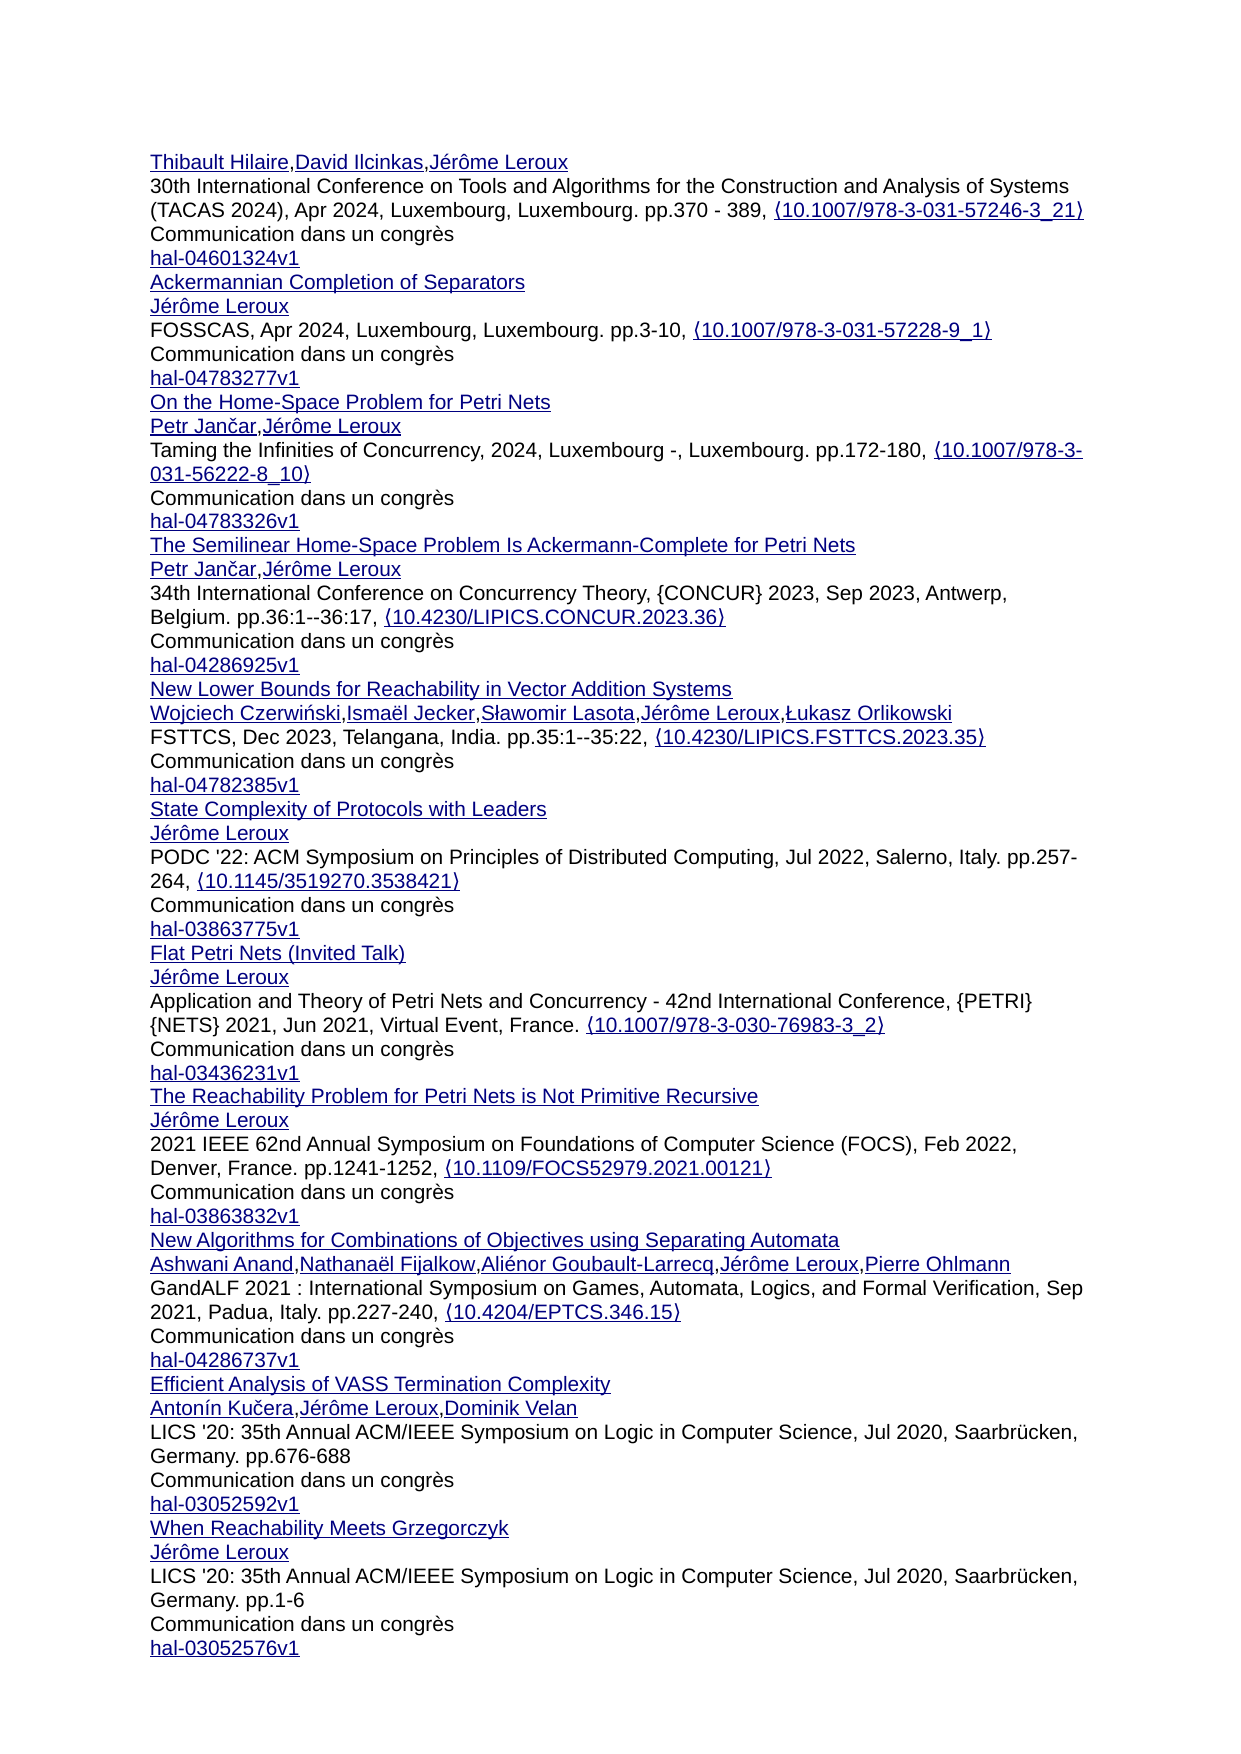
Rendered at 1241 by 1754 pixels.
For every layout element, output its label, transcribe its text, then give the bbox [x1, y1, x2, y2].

table_cell The Semilinear Home-Space Problem Is Ackermann-Complete for Petri Nets Petr Jančar,Jérôme Leroux 34th International Conference on Concurrency Theory, {CONCUR} 2023, Sep 2023, Antwerp, Belgium. pp.36:1--36:17, ⟨10.4230/LIPICS.CONCUR.2023.36⟩ Communication dans un congrès hal-04286925v1 [150, 533, 1090, 677]
table_cell Ackermannian Completion of Separators Jérôme Leroux FOSSCAS, Apr 2024, Luxembourg, Luxembourg. pp.3-10, ⟨10.1007/978-3-031-57228-9_1⟩ Communication dans un congrès hal-04783277v1 [150, 270, 1090, 389]
table_cell On the Home-Space Problem for Petri Nets Petr Jančar,Jérôme Leroux Taming the Infinities of Concurrency, 2024, Luxembourg -, Luxembourg. pp.172-180, ⟨10.1007/978-3-031-56222-8_10⟩ Communication dans un congrès hal-04783326v1 [150, 390, 1090, 533]
table_cell The Reachability Problem for Petri Nets is Not Primitive Recursive Jérôme Leroux 2021 IEEE 62nd Annual Symposium on Foundations of Computer Science (FOCS), Feb 2022, Denver, France. pp.1241-1252, ⟨10.1109/FOCS52979.2021.00121⟩ Communication dans un congrès hal-03863832v1 [150, 1084, 1090, 1228]
table_cell When Reachability Meets Grzegorczyk Jérôme Leroux LICS '20: 35th Annual ACM/IEEE Symposium on Logic in Computer Science, Jul 2020, Saarbrücken, Germany. pp.1-6 Communication dans un congrès hal-03052576v1 [150, 1516, 1090, 1659]
table_cell State Complexity of Protocols with Leaders Jérôme Leroux PODC '22: ACM Symposium on Principles of Distributed Computing, Jul 2022, Salerno, Italy. pp.257-264, ⟨10.1145/3519270.3538421⟩ Communication dans un congrès hal-03863775v1 [150, 797, 1090, 941]
table_cell Thibault Hilaire,David Ilcinkas,Jérôme Leroux 30th International Conference on Tools and Algorithms for the Construction and Analysis of Systems (TACAS 2024), Apr 2024, Luxembourg, Luxembourg. pp.370 - 389, ⟨10.1007/978-3-031-57246-3_21⟩ Communication dans un congrès hal-04601324v1 [150, 150, 1090, 270]
table_cell Efficient Analysis of VASS Termination Complexity Antonín Kučera,Jérôme Leroux,Dominik Velan LICS '20: 35th Annual ACM/IEEE Symposium on Logic in Computer Science, Jul 2020, Saarbrücken, Germany. pp.676-688 Communication dans un congrès hal-03052592v1 [150, 1372, 1090, 1516]
table_cell New Algorithms for Combinations of Objectives using Separating Automata Ashwani Anand,Nathanaël Fijalkow,Aliénor Goubault-Larrecq,Jérôme Leroux,Pierre Ohlmann GandALF 2021 : International Symposium on Games, Automata, Logics, and Formal Verification, Sep 2021, Padua, Italy. pp.227-240, ⟨10.4204/EPTCS.346.15⟩ Communication dans un congrès hal-04286737v1 [150, 1228, 1090, 1372]
table_cell Flat Petri Nets (Invited Talk) Jérôme Leroux Application and Theory of Petri Nets and Concurrency - 42nd International Conference, {PETRI} {NETS} 2021, Jun 2021, Virtual Event, France. ⟨10.1007/978-3-030-76983-3_2⟩ Communication dans un congrès hal-03436231v1 [150, 941, 1090, 1084]
table_cell New Lower Bounds for Reachability in Vector Addition Systems Wojciech Czerwiński,Ismaël Jecker,Sławomir Lasota,Jérôme Leroux,Łukasz Orlikowski FSTTCS, Dec 2023, Telangana, India. pp.35:1--35:22, ⟨10.4230/LIPICS.FSTTCS.2023.35⟩ Communication dans un congrès hal-04782385v1 [150, 677, 1090, 797]
